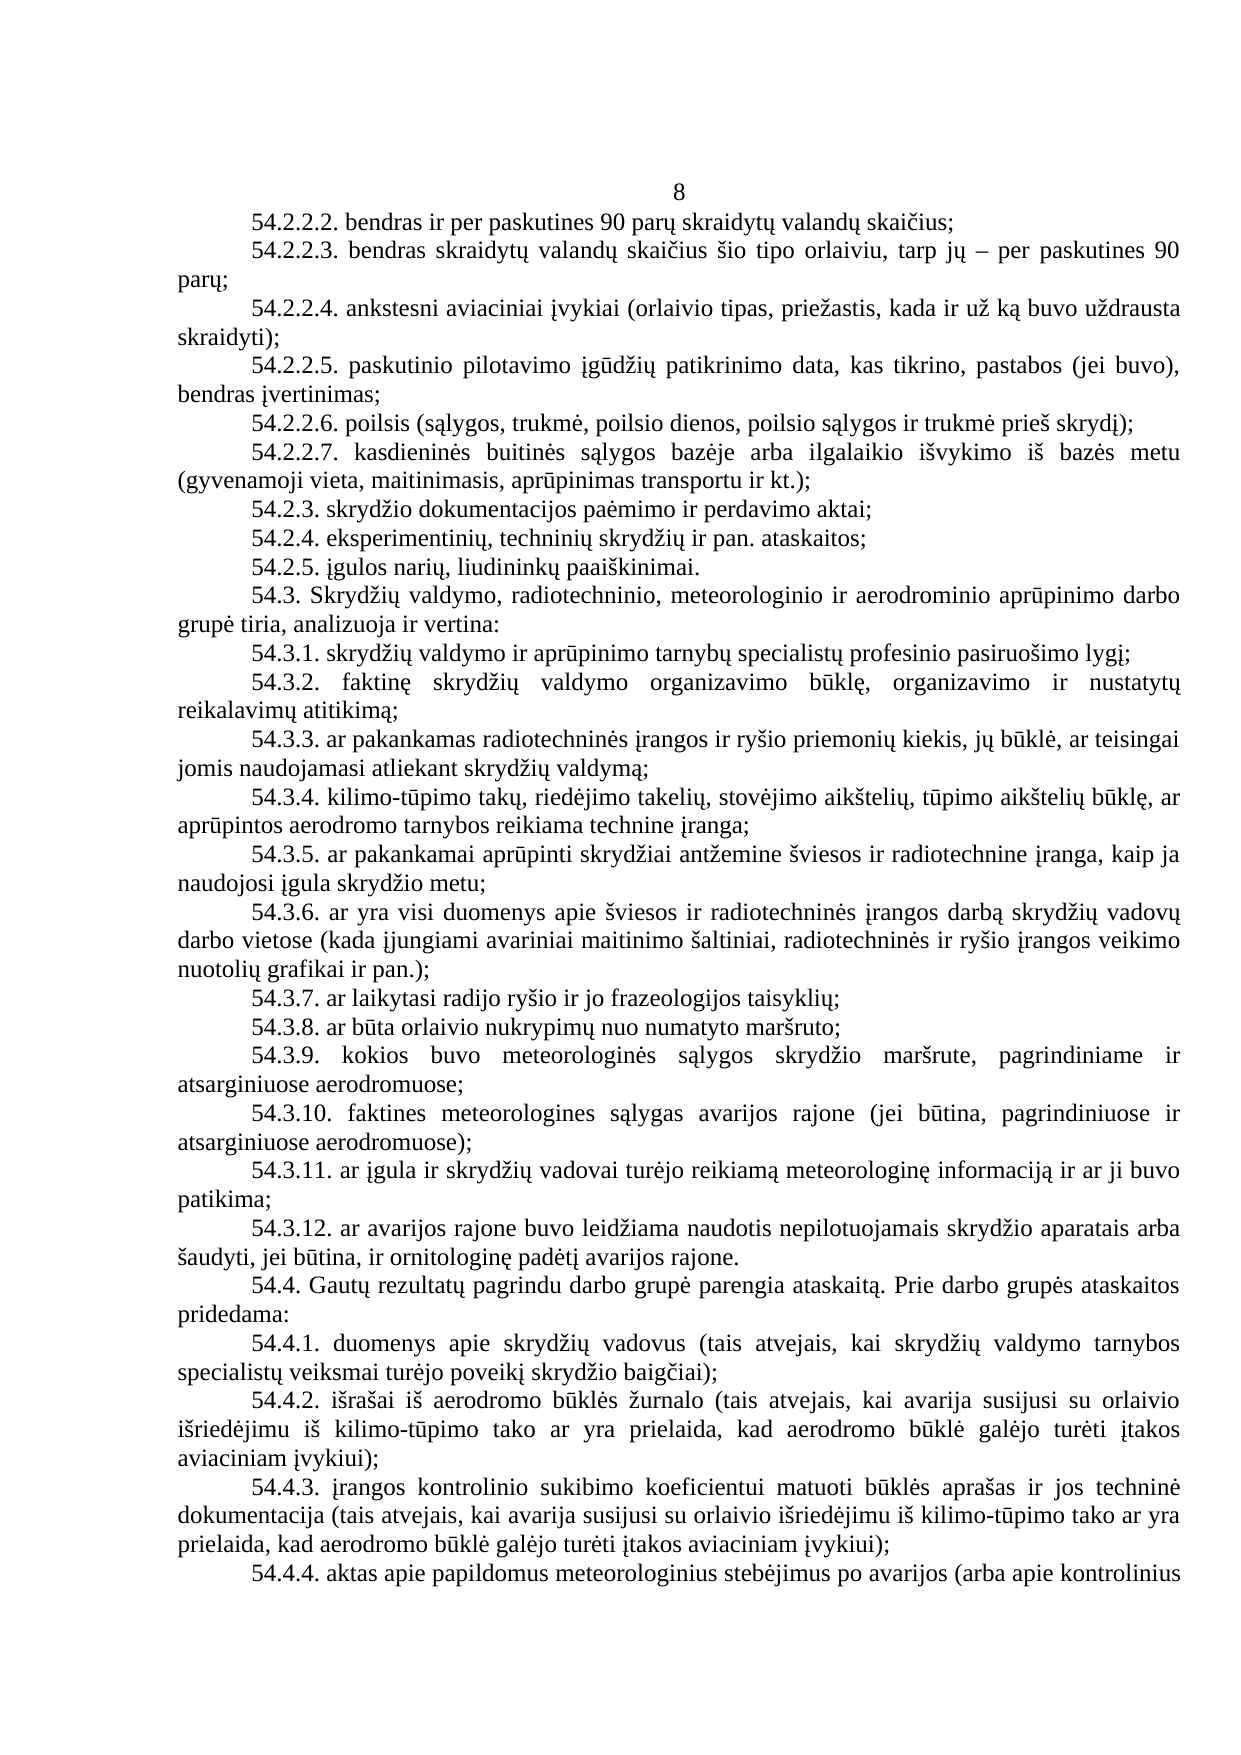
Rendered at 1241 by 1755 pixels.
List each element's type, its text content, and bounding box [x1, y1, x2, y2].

text 54.3.11. ar įgula ir skrydžių vadovai turėjo reikiamą meteorologinę informaciją ir ar ji buvo patikima; [177, 1155, 1181, 1213]
text 54.3.5. ar pakankamai aprūpinti skrydžiai antžemine šviesos ir radiotechnine įranga, kaip ja naudojosi įgula skrydžio metu; [177, 839, 1181, 897]
text 54.4.1. duomenys apie skrydžių vadovus (tais atvejais, kai skrydžių valdymo tarnybos specialistų veiksmai turėjo poveikį skrydžio baigčiai); [177, 1328, 1181, 1385]
text 54.3.2. faktinę skrydžių valdymo organizavimo būklę, organizavimo ir nustatytų reikalavimų atitikimą; [177, 667, 1181, 724]
text 54.3.8. ar būta orlaivio nukrypimų nuo numatyto maršruto; [177, 1012, 1181, 1040]
text 54.3.1. skrydžių valdymo ir aprūpinimo tarnybų specialistų profesinio pasiruošimo lygį; [177, 638, 1181, 667]
text 54.3.3. ar pakankamas radiotechninės įrangos ir ryšio priemonių kiekis, jų būklė, ar teisingai jomis naudojamasi atliekant skrydžių valdymą; [177, 724, 1181, 782]
text 54.2.2.6. poilsis (sąlygos, trukmė, poilsio dienos, poilsio sąlygos ir trukmė prieš skrydį); [177, 408, 1181, 437]
text 54.3. Skrydžių valdymo, radiotechninio, meteorologinio ir aerodrominio aprūpinimo darbo grupė tiria, analizuoja ir vertina: [177, 580, 1181, 638]
text 54.2.2.2. bendras ir per paskutines 90 parų skraidytų valandų skaičius; [177, 207, 1181, 235]
text 54.3.6. ar yra visi duomenys apie šviesos ir radiotechninės įrangos darbą skrydžių vadovų darbo vietose (kada įjungiami avariniai maitinimo šaltiniai, radiotechninės ir ryšio įrangos veikimo nuotolių grafikai ir pan.); [177, 897, 1181, 983]
text 54.2.5. įgulos narių, liudininkų paaiškinimai. [177, 552, 1181, 580]
text 54.2.2.7. kasdieninės buitinės sąlygos bazėje arba ilgalaikio išvykimo iš bazės metu (gyvenamoji vieta, maitinimasis, aprūpinimas transportu ir kt.); [177, 437, 1181, 494]
text 54.2.2.4. ankstesni aviaciniai įvykiai (orlaivio tipas, priežastis, kada ir už ką buvo uždrausta skraidyti); [177, 293, 1181, 350]
text 54.3.4. kilimo-tūpimo takų, riedėjimo takelių, stovėjimo aikštelių, tūpimo aikštelių būklę, ar aprūpintos aerodromo tarnybos reikiama technine įranga; [177, 782, 1181, 839]
text 54.2.2.5. paskutinio pilotavimo įgūdžių patikrinimo data, kas tikrino, pastabos (jei buvo), bendras įvertinimas; [177, 350, 1181, 408]
text 54.3.10. faktines meteorologines sąlygas avarijos rajone (jei būtina, pagrindiniuose ir atsarginiuose aerodromuose); [177, 1098, 1181, 1155]
text 54.3.12. ar avarijos rajone buvo leidžiama naudotis nepilotuojamais skrydžio aparatais arba šaudyti, jei būtina, ir ornitologinę padėtį avarijos rajone. [177, 1213, 1181, 1270]
text 54.4.2. išrašai iš aerodromo būklės žurnalo (tais atvejais, kai avarija susijusi su orlaivio išriedėjimu iš kilimo-tūpimo tako ar yra prielaida, kad aerodromo būklė galėjo turėti įtakos aviaciniam įvykiui); [177, 1385, 1181, 1472]
text 54.4. Gautų rezultatų pagrindu darbo grupė parengia ataskaitą. Prie darbo grupės ataskaitos pridedama: [177, 1270, 1181, 1328]
text 54.2.3. skrydžio dokumentacijos paėmimo ir perdavimo aktai; [177, 494, 1181, 523]
text 54.2.2.3. bendras skraidytų valandų skaičius šio tipo orlaiviu, tarp jų – per paskutines 90 parų; [177, 235, 1181, 293]
text 54.4.4. aktas apie papildomus meteorologinius stebėjimus po avarijos (arba apie kontrolinius [177, 1558, 1181, 1587]
text 54.4.3. įrangos kontrolinio sukibimo koeficientui matuoti būklės aprašas ir jos techninė dokumentacija (tais atvejais, kai avarija susijusi su orlaivio išriedėjimu iš kilimo-tūpimo tako ar yra prielaida, kad aerodromo būklė galėjo turėti įtakos aviaciniam įvykiui); [177, 1472, 1181, 1558]
text 54.2.4. eksperimentinių, techninių skrydžių ir pan. ataskaitos; [177, 523, 1181, 552]
text 54.3.7. ar laikytasi radijo ryšio ir jo frazeologijos taisyklių; [177, 983, 1181, 1012]
text 54.3.9. kokios buvo meteorologinės sąlygos skrydžio maršrute, pagrindiniame ir atsarginiuose aerodromuose; [177, 1040, 1181, 1098]
